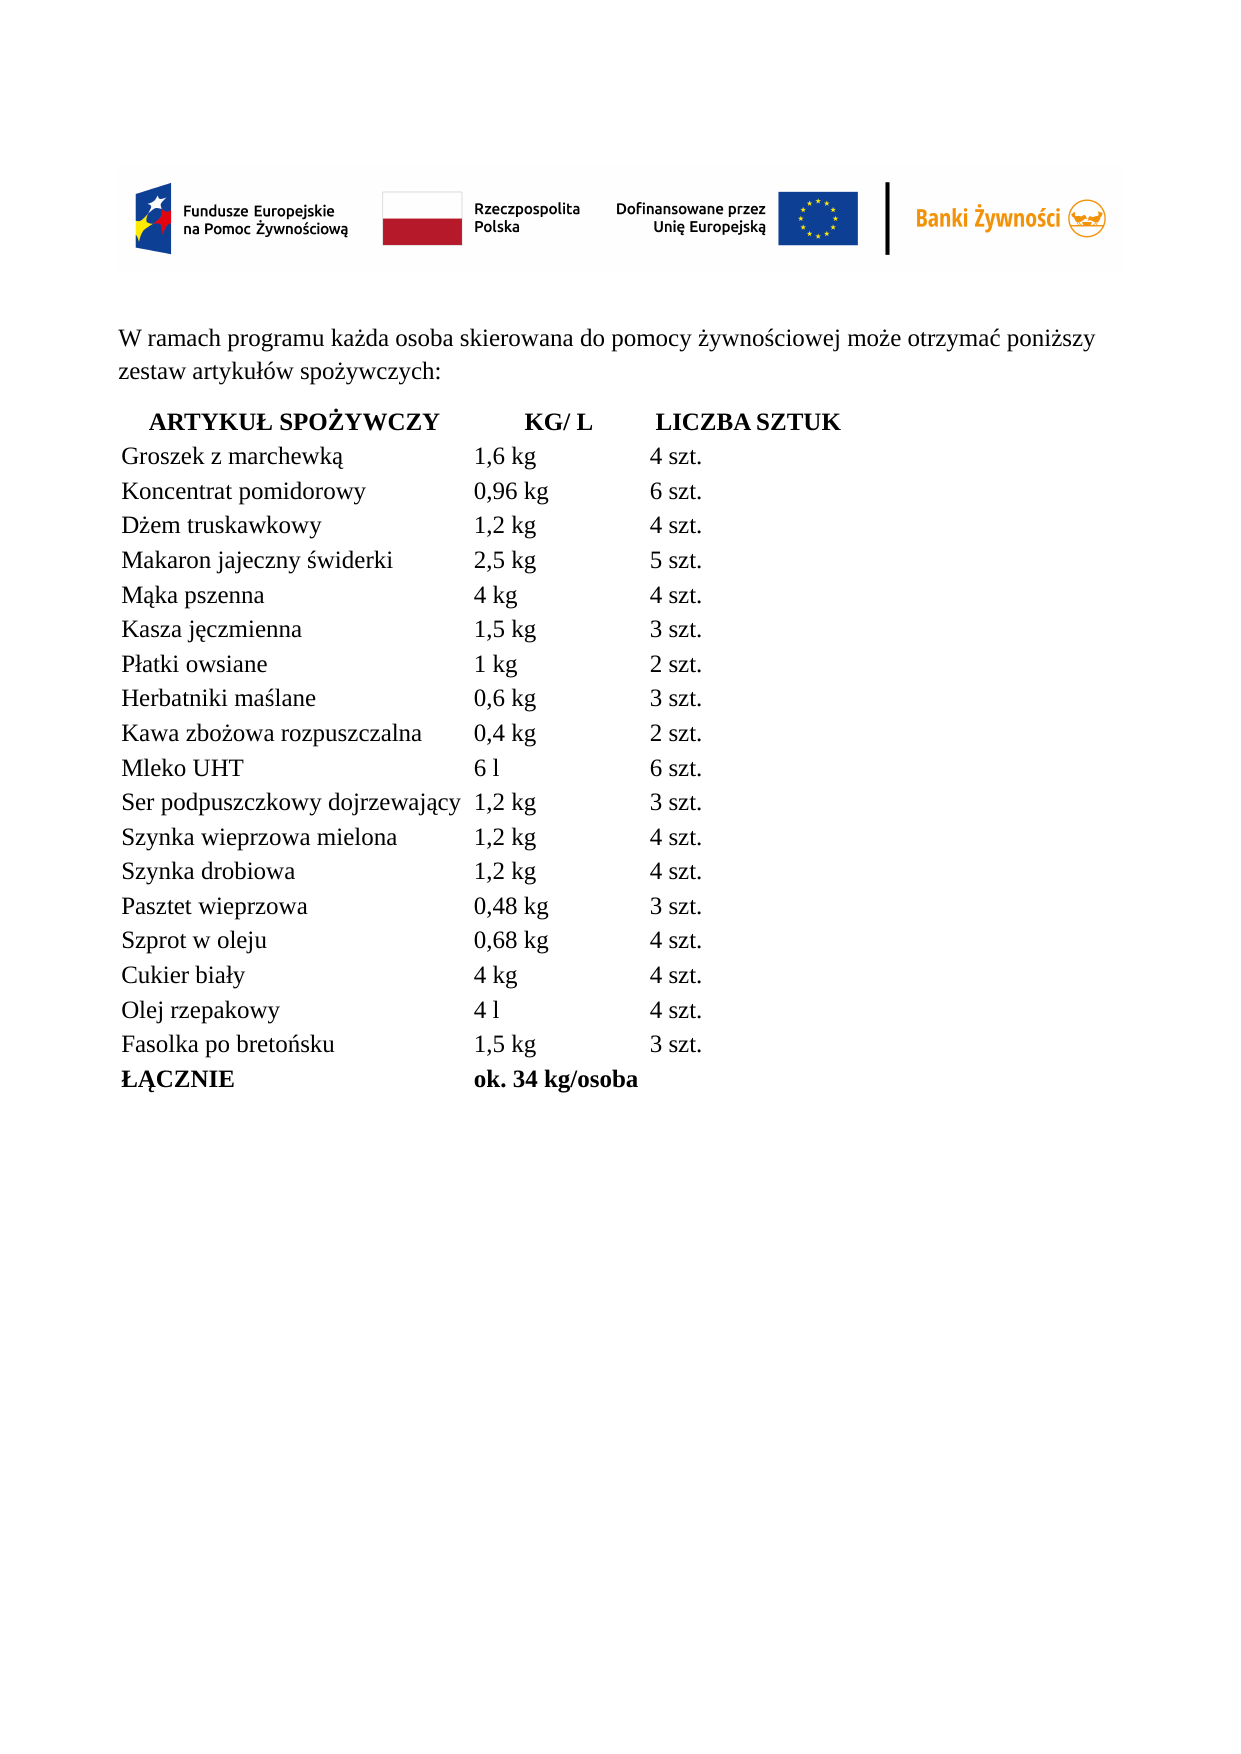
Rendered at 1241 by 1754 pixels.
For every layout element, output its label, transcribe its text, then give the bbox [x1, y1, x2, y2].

table_cell Mąka pszenna [118, 577, 471, 611]
table_cell 3 szt. [647, 681, 849, 715]
table_cell 1,2 kg [471, 819, 647, 853]
table_cell 4 szt. [647, 923, 849, 957]
table_cell 4 kg [471, 957, 647, 992]
table_cell Groszek z marchewką [118, 439, 471, 473]
table_cell [647, 1061, 849, 1096]
table_cell 4 szt. [647, 508, 849, 542]
table_cell Koncentrat pomidorowy [118, 473, 471, 508]
table_cell 4 l [471, 992, 647, 1026]
table_header ARTYKUŁ SPOŻYWCZY [118, 404, 471, 438]
table_header LICZBA SZTUK [647, 404, 849, 438]
table_cell Szynka wieprzowa mielona [118, 819, 471, 853]
table_cell 3 szt. [647, 1026, 849, 1061]
table_cell 4 szt. [647, 439, 849, 473]
table_cell Płatki owsiane [118, 646, 471, 681]
table_cell 0,6 kg [471, 681, 647, 715]
table_cell 0,68 kg [471, 923, 647, 957]
table_cell 2 szt. [647, 646, 849, 681]
table_cell Kawa zbożowa rozpuszczalna [118, 715, 471, 750]
table_cell 1 kg [471, 646, 647, 681]
table_cell Olej rzepakowy [118, 992, 471, 1026]
table_cell 6 szt. [647, 473, 849, 508]
table_cell Szynka drobiowa [118, 854, 471, 888]
table_cell 6 l [471, 750, 647, 784]
table_cell 4 szt. [647, 819, 849, 853]
table_cell 4 szt. [647, 577, 849, 611]
table_cell 3 szt. [647, 784, 849, 819]
table_cell 1,6 kg [471, 439, 647, 473]
table_cell 0,48 kg [471, 888, 647, 923]
table_cell Kasza jęczmienna [118, 611, 471, 646]
table_cell 2 szt. [647, 715, 849, 750]
table_cell 6 szt. [647, 750, 849, 784]
table_cell 3 szt. [647, 611, 849, 646]
table_cell Herbatniki maślane [118, 681, 471, 715]
table_cell 4 szt. [647, 854, 849, 888]
table_cell 1,5 kg [471, 1026, 647, 1061]
table_cell 4 kg [471, 577, 647, 611]
table_cell 1,5 kg [471, 611, 647, 646]
text W ramach programu każda osoba skierowana do pomocy żywnościowej może otrzymać poniższy zestaw artykułów spożywczych: [118, 323, 1122, 385]
table_cell ŁĄCZNIE [118, 1061, 471, 1096]
table_cell Mleko UHT [118, 750, 471, 784]
table_cell Pasztet wieprzowa [118, 888, 471, 923]
table_header KG/ L [471, 404, 647, 438]
table_cell 4 szt. [647, 992, 849, 1026]
table_cell 1,2 kg [471, 784, 647, 819]
table_cell Fasolka po bretońsku [118, 1026, 471, 1061]
table_cell Makaron jajeczny świderki [118, 542, 471, 577]
table_cell Dżem truskawkowy [118, 508, 471, 542]
table_cell Ser podpuszczkowy dojrzewający [118, 784, 471, 819]
table_cell Szprot w oleju [118, 923, 471, 957]
picture [118, 165, 1123, 272]
table_cell 0,96 kg [471, 473, 647, 508]
table_cell 1,2 kg [471, 854, 647, 888]
table_cell 2,5 kg [471, 542, 647, 577]
table_cell ok. 34 kg/osoba [471, 1061, 647, 1096]
table_cell 3 szt. [647, 888, 849, 923]
table_cell Cukier biały [118, 957, 471, 992]
table_cell 1,2 kg [471, 508, 647, 542]
table_cell 4 szt. [647, 957, 849, 992]
table_cell 0,4 kg [471, 715, 647, 750]
table_cell 5 szt. [647, 542, 849, 577]
